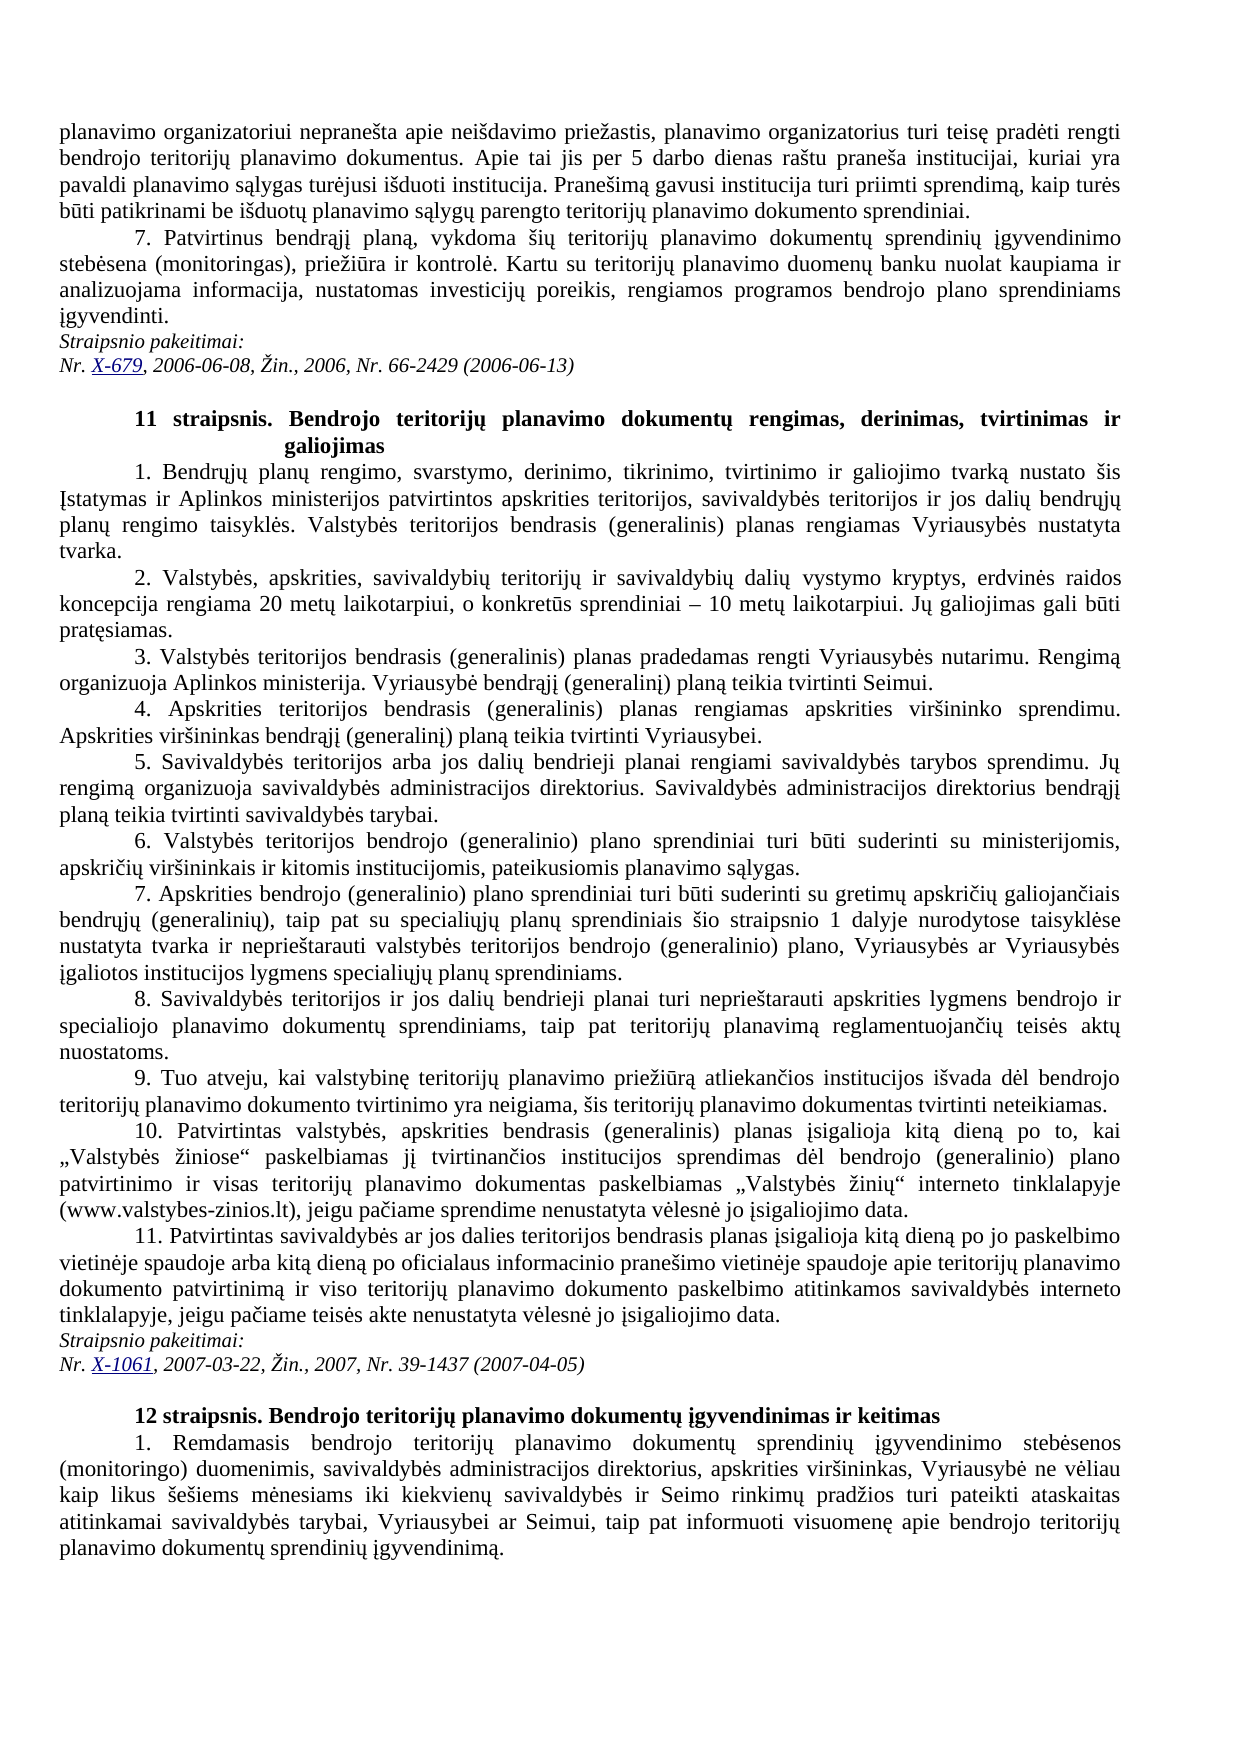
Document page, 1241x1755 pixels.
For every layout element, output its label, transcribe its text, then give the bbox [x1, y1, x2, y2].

text Straipsnio pakeitimai: [59, 1328, 1122, 1352]
text Nr. X-1061, 2007-03-22, Žin., 2007, Nr. 39-1437 (2007-04-05) [59, 1352, 1122, 1376]
text 1. Bendrųjų planų rengimo, svarstymo, derinimo, tikrinimo, tvirtinimo ir galiojimo tvarką nustato šis Įstatymas ir Aplinkos ministerijos patvirtintos apskrities teritorijos, savivaldybės teritorijos ir jos dalių bendrųjų planų rengimo taisyklės. Valstybės teritorijos bendrasis (generalinis) planas rengiamas Vyriausybės nustatyta tvarka. [59, 458, 1122, 564]
text Nr. X-679, 2006-06-08, Žin., 2006, Nr. 66-2429 (2006-06-13) [59, 353, 1122, 377]
text 10. Patvirtintas valstybės, apskrities bendrasis (generalinis) planas įsigalioja kitą dieną po to, kai „Valstybės žiniose“ paskelbiamas jį tvirtinančios institucijos sprendimas dėl bendrojo (generalinio) plano patvirtinimo ir visas teritorijų planavimo dokumentas paskelbiamas „Valstybės žinių“ interneto tinklalapyje (www.valstybes-zinios.lt), jeigu pačiame sprendime nenustatyta vėlesnė jo įsigaliojimo data. [59, 1117, 1122, 1222]
text Straipsnio pakeitimai: [59, 329, 1122, 353]
text 2. Valstybės, apskrities, savivaldybių teritorijų ir savivaldybių dalių vystymo kryptys, erdvinės raidos koncepcija rengiama 20 metų laikotarpiui, o konkretūs sprendiniai – 10 metų laikotarpiui. Jų galiojimas gali būti pratęsiamas. [59, 564, 1122, 643]
text 4. Apskrities teritorijos bendrasis (generalinis) planas rengiamas apskrities viršininko sprendimu. Apskrities viršininkas bendrąjį (generalinį) planą teikia tvirtinti Vyriausybei. [59, 695, 1122, 748]
text 11 straipsnis. Bendrojo teritorijų planavimo dokumentų rengimas, derinimas, tvirtinimas ir galiojimas [134, 406, 1122, 458]
text 5. Savivaldybės teritorijos arba jos dalių bendrieji planai rengiami savivaldybės tarybos sprendimu. Jų rengimą organizuoja savivaldybės administracijos direktorius. Savivaldybės administracijos direktorius bendrąjį planą teikia tvirtinti savivaldybės tarybai. [59, 748, 1122, 827]
text planavimo organizatoriui nepranešta apie neišdavimo priežastis, planavimo organizatorius turi teisę pradėti rengti bendrojo teritorijų planavimo dokumentus. Apie tai jis per 5 darbo dienas raštu praneša institucijai, kuriai yra pavaldi planavimo sąlygas turėjusi išduoti institucija. Pranešimą gavusi institucija turi priimti sprendimą, kaip turės būti patikrinami be išduotų planavimo sąlygų parengto teritorijų planavimo dokumento sprendiniai. [59, 118, 1122, 223]
text 3. Valstybės teritorijos bendrasis (generalinis) planas pradedamas rengti Vyriausybės nutarimu. Rengimą organizuoja Aplinkos ministerija. Vyriausybė bendrąjį (generalinį) planą teikia tvirtinti Seimui. [59, 643, 1122, 695]
text 7. Patvirtinus bendrąjį planą, vykdoma šių teritorijų planavimo dokumentų sprendinių įgyvendinimo stebėsena (monitoringas), priežiūra ir kontrolė. Kartu su teritorijų planavimo duomenų banku nuolat kaupiama ir analizuojama informacija, nustatomas investicijų poreikis, rengiamos programos bendrojo plano sprendiniams įgyvendinti. [59, 223, 1122, 329]
text 12 straipsnis. Bendrojo teritorijų planavimo dokumentų įgyvendinimas ir keitimas [134, 1402, 1122, 1429]
text 8. Savivaldybės teritorijos ir jos dalių bendrieji planai turi neprieštarauti apskrities lygmens bendrojo ir specialiojo planavimo dokumentų sprendiniams, taip pat teritorijų planavimą reglamentuojančių teisės aktų nuostatoms. [59, 985, 1122, 1064]
text 7. Apskrities bendrojo (generalinio) plano sprendiniai turi būti suderinti su gretimų apskričių galiojančiais bendrųjų (generalinių), taip pat su specialiųjų planų sprendiniais šio straipsnio 1 dalyje nurodytose taisyklėse nustatyta tvarka ir neprieštarauti valstybės teritorijos bendrojo (generalinio) plano, Vyriausybės ar Vyriausybės įgaliotos institucijos lygmens specialiųjų planų sprendiniams. [59, 880, 1122, 985]
text 9. Tuo atveju, kai valstybinę teritorijų planavimo priežiūrą atliekančios institucijos išvada dėl bendrojo teritorijų planavimo dokumento tvirtinimo yra neigiama, šis teritorijų planavimo dokumentas tvirtinti neteikiamas. [59, 1064, 1122, 1117]
text 11. Patvirtintas savivaldybės ar jos dalies teritorijos bendrasis planas įsigalioja kitą dieną po jo paskelbimo vietinėje spaudoje arba kitą dieną po oficialaus informacinio pranešimo vietinėje spaudoje apie teritorijų planavimo dokumento patvirtinimą ir viso teritorijų planavimo dokumento paskelbimo atitinkamos savivaldybės interneto tinklalapyje, jeigu pačiame teisės akte nenustatyta vėlesnė jo įsigaliojimo data. [59, 1222, 1122, 1328]
text 6. Valstybės teritorijos bendrojo (generalinio) plano sprendiniai turi būti suderinti su ministerijomis, apskričių viršininkais ir kitomis institucijomis, pateikusiomis planavimo sąlygas. [59, 827, 1122, 880]
text 1. Remdamasis bendrojo teritorijų planavimo dokumentų sprendinių įgyvendinimo stebėsenos (monitoringo) duomenimis, savivaldybės administracijos direktorius, apskrities viršininkas, Vyriausybė ne vėliau kaip likus šešiems mėnesiams iki kiekvienų savivaldybės ir Seimo rinkimų pradžios turi pateikti ataskaitas atitinkamai savivaldybės tarybai, Vyriausybei ar Seimui, taip pat informuoti visuomenę apie bendrojo teritorijų planavimo dokumentų sprendinių įgyvendinimą. [59, 1429, 1122, 1561]
